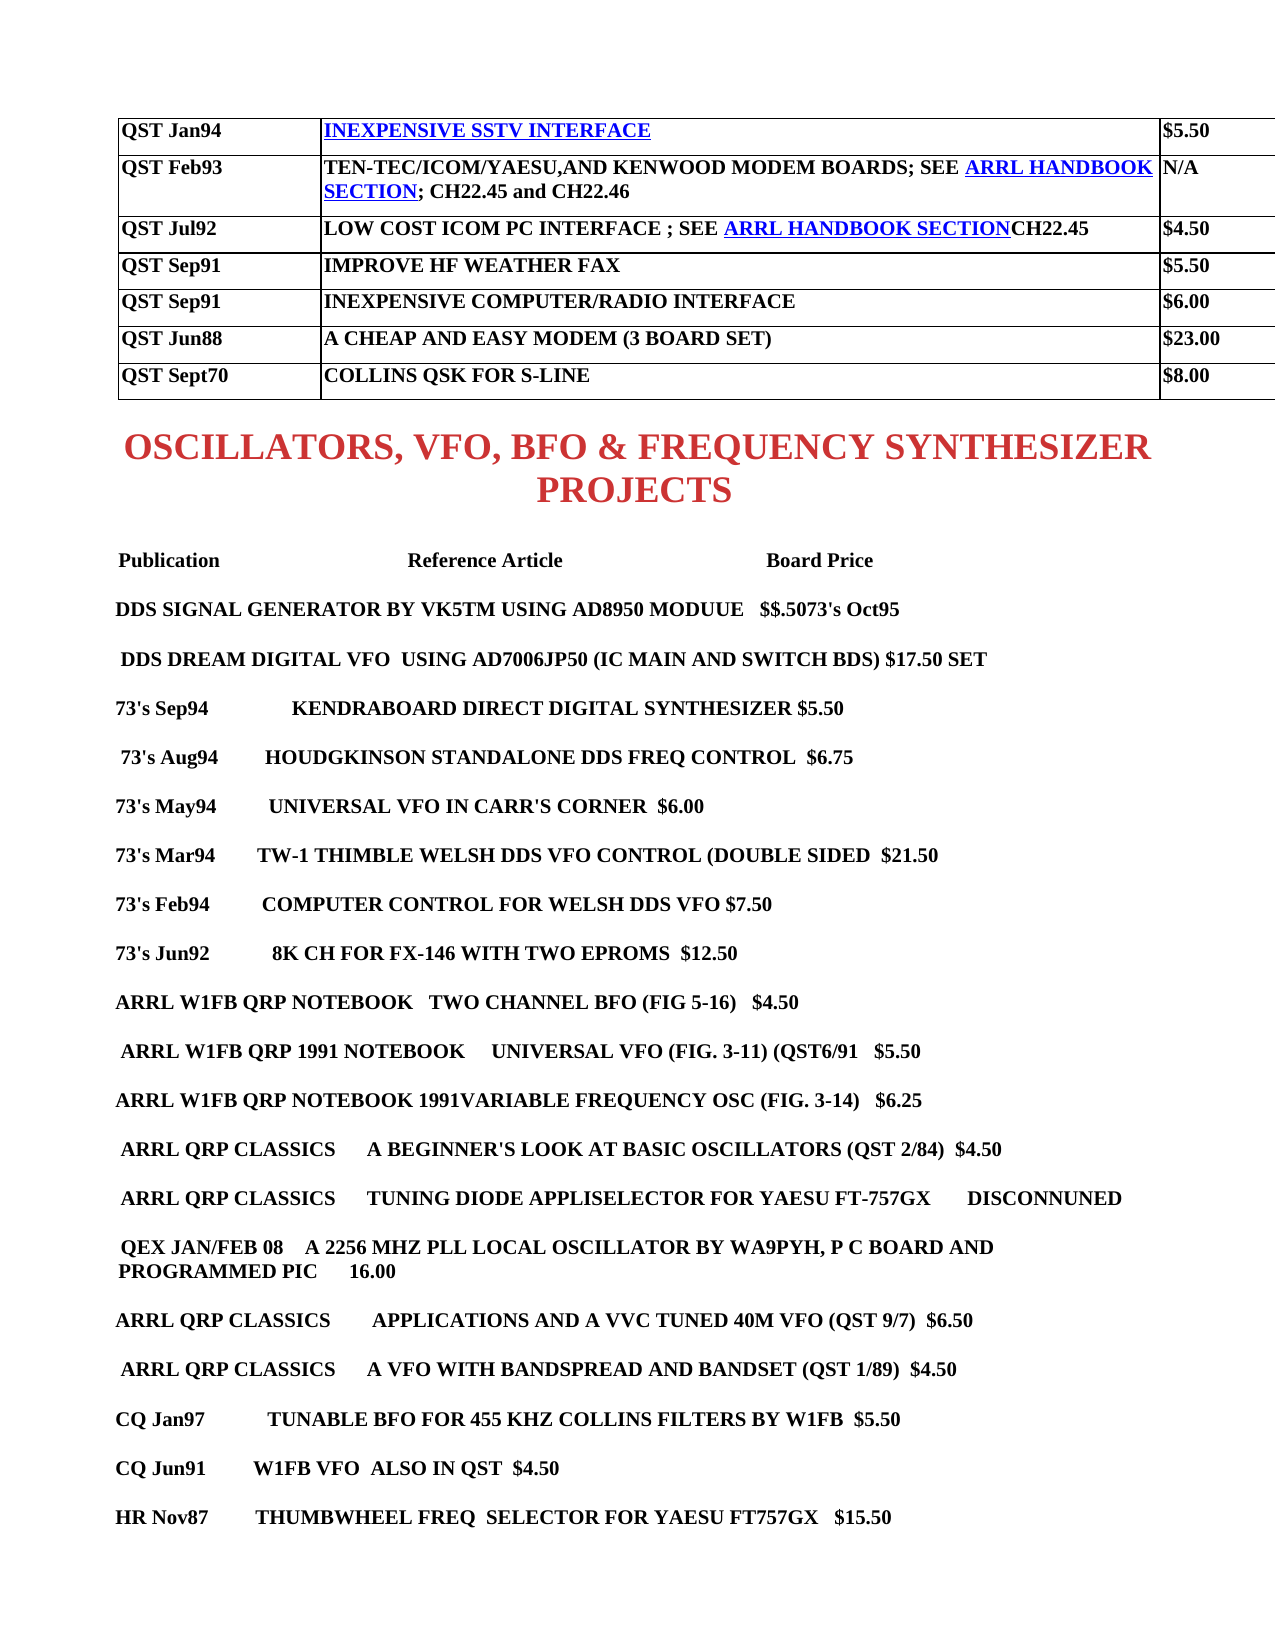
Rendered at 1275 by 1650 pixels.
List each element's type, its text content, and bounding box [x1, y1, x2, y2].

text OSCILLATORS, VFO, BFO & FREQUENCY SYNTHESIZER PROJECTS [118, 424, 1157, 511]
text 73's May94 UNIVERSAL VFO IN CARR'S CORNER $6.00 [115, 794, 1157, 818]
text QEX JAN/FEB 08 A 2256 MHZ PLL LOCAL OSCILLATOR BY WA9PYH, P C BOARD AND PROGRAMMED PIC 16.00 [115, 1235, 1157, 1283]
table_cell INEXPENSIVE SSTV INTERFACE [322, 119, 1159, 155]
text ARRL QRP CLASSICS APPLICATIONS AND A VVC TUNED 40M VFO (QST 9/7) $6.50 [115, 1308, 1157, 1332]
text CQ Jan97 TUNABLE BFO FOR 455 KHZ COLLINS FILTERS BY W1FB $5.50 [115, 1406, 1157, 1431]
table_cell $5.50 [1161, 119, 1275, 155]
table_cell $4.50 [1161, 217, 1275, 252]
table_cell QST Jul92 [119, 217, 320, 252]
table_cell $6.00 [1161, 290, 1275, 326]
table_cell $5.50 [1161, 254, 1275, 289]
text 73's Jun92 8K CH FOR FX-146 WITH TWO EPROMS $12.50 [115, 941, 1157, 965]
text HR Nov87 THUMBWHEEL FREQ SELECTOR FOR YAESU FT757GX $15.50 [115, 1504, 1157, 1529]
table_cell $8.00 [1161, 364, 1275, 399]
table_cell QST Feb93 [119, 156, 320, 216]
table_cell TEN-TEC/ICOM/YAESU,AND KENWOOD MODEM BOARDS; SEE ARRL HANDBOOK SECTION; CH22.45 and CH22.46 [322, 156, 1159, 216]
text ARRL QRP CLASSICS A BEGINNER'S LOOK AT BASIC OSCILLATORS (QST 2/84) $4.50 [115, 1137, 1157, 1161]
text 73's Mar94 TW-1 THIMBLE WELSH DDS VFO CONTROL (DOUBLE SIDED $21.50 [115, 843, 1157, 867]
text ARRL QRP CLASSICS A VFO WITH BANDSPREAD AND BANDSET (QST 1/89) $4.50 [115, 1357, 1157, 1381]
table_cell QST Sep91 [119, 254, 320, 289]
text 73's Feb94 COMPUTER CONTROL FOR WELSH DDS VFO $7.50 [115, 892, 1157, 916]
table_cell LOW COST ICOM PC INTERFACE ; SEE ARRL HANDBOOK SECTIONCH22.45 [322, 217, 1159, 252]
text ARRL W1FB QRP 1991 NOTEBOOK UNIVERSAL VFO (FIG. 3-11) (QST6/91 $5.50 [115, 1039, 1157, 1063]
table_cell N/A [1161, 156, 1275, 216]
text Publication Reference Article Board Price [118, 548, 1157, 572]
table_cell $23.00 [1161, 327, 1275, 363]
text CQ Jun91 W1FB VFO ALSO IN QST $4.50 [115, 1456, 1157, 1479]
text ARRL QRP CLASSICS TUNING DIODE APPLISELECTOR FOR YAESU FT-757GX DISCONNUNED [115, 1186, 1157, 1210]
text ARRL W1FB QRP NOTEBOOK TWO CHANNEL BFO (FIG 5-16) $4.50 [115, 990, 1157, 1014]
table_cell INEXPENSIVE COMPUTER/RADIO INTERFACE [322, 290, 1159, 326]
table_cell QST Jan94 [119, 119, 320, 155]
table_cell IMPROVE HF WEATHER FAX [322, 254, 1159, 289]
table_cell COLLINS QSK FOR S-LINE [322, 364, 1159, 399]
table_cell QST Sep91 [119, 290, 320, 326]
text 73's Aug94 HOUDGKINSON STANDALONE DDS FREQ CONTROL $6.75 [115, 744, 1157, 769]
text DDS DREAM DIGITAL VFO USING AD7006JP50 (IC MAIN AND SWITCH BDS) $17.50 SET [115, 646, 1157, 671]
table_cell QST Sept70 [119, 364, 320, 399]
text ARRL W1FB QRP NOTEBOOK 1991VARIABLE FREQUENCY OSC (FIG. 3-14) $6.25 [115, 1088, 1157, 1112]
table_cell QST Jun88 [119, 327, 320, 363]
table_cell A CHEAP AND EASY MODEM (3 BOARD SET) [322, 327, 1159, 363]
text 73's Sep94 KENDRABOARD DIRECT DIGITAL SYNTHESIZER $5.50 [115, 696, 1157, 719]
text DDS SIGNAL GENERATOR BY VK5TM USING AD8950 MODUUE $$.5073's Oct95 [115, 597, 1157, 621]
